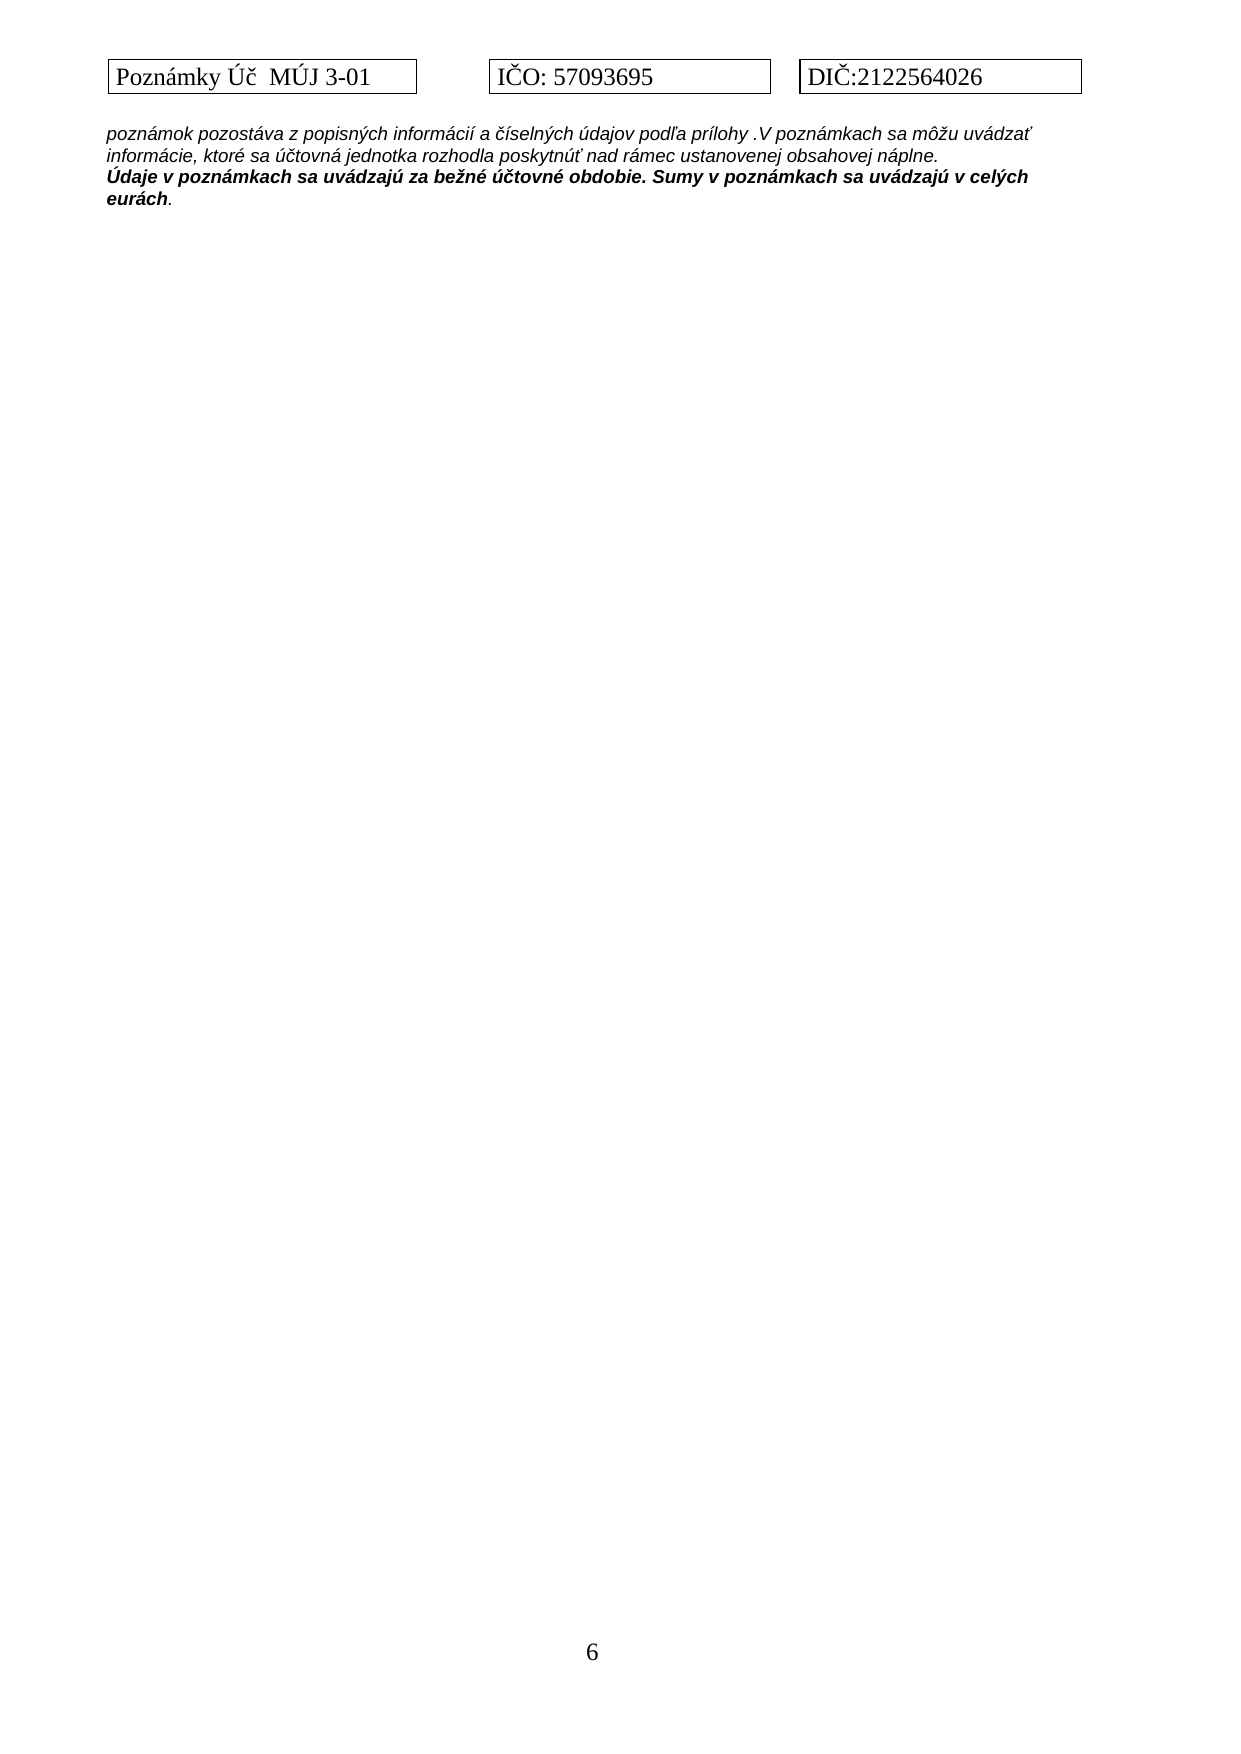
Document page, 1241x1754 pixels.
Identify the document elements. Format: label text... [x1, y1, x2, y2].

text poznámok pozostáva z popisných informácií a číselných údajov podľa prílohy .V poznámkach sa môžu uvádzať informácie, ktoré sa účtovná jednotka rozhodla poskytnúť nad rámec ustanovenej obsahovej náplne. [106, 123, 1078, 166]
text Údaje v poznámkach sa uvádzajú za bežné účtovné obdobie. Sumy v poznámkach sa uvádzajú v celých eurách. [106, 166, 1078, 209]
